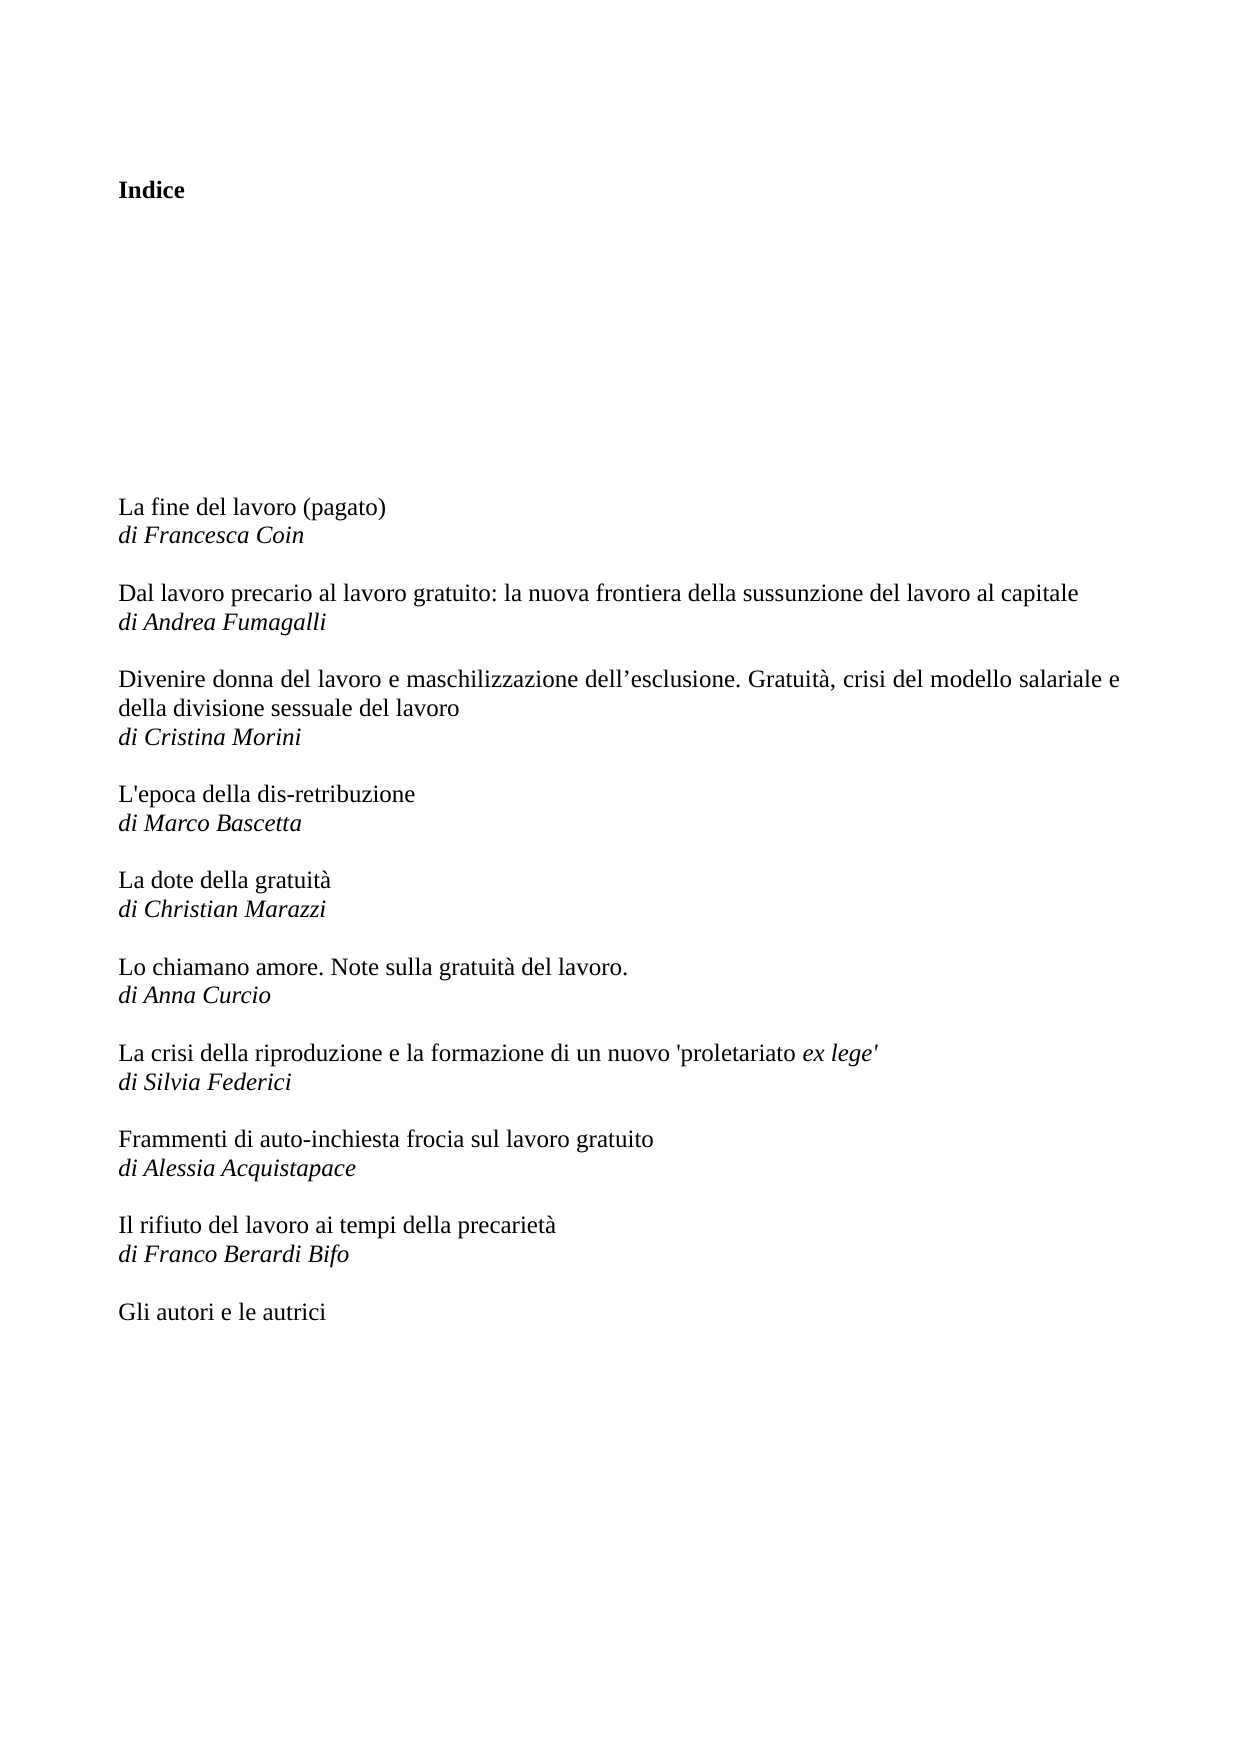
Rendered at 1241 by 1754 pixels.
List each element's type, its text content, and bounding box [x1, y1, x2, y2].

text Il rifiuto del lavoro ai tempi della precarietà [118, 1211, 1122, 1239]
text di Silvia Federici [118, 1067, 1122, 1096]
text La fine del lavoro (pagato) [118, 492, 1122, 521]
text di Andrea Fumagalli [118, 607, 1122, 636]
text di Marco Bascetta [118, 808, 1122, 837]
text di Francesca Coin [118, 521, 1122, 549]
text di Cristina Morini [118, 722, 1122, 751]
text Indice [118, 176, 1122, 204]
text di Franco Berardi Bifo [118, 1239, 1122, 1268]
text di Alessia Acquistapace [118, 1153, 1122, 1182]
text La dote della gratuità [118, 866, 1122, 894]
text Divenire donna del lavoro e maschilizzazione dell’esclusione. Gratuità, crisi del modello salariale e della divisione sessuale del lavoro [118, 664, 1122, 722]
text La crisi della riproduzione e la formazione di un nuovo 'proletariato ex lege' [118, 1038, 1122, 1067]
text Dal lavoro precario al lavoro gratuito: la nuova frontiera della sussunzione del lavoro al capitale [118, 578, 1122, 607]
text Frammenti di auto-inchiesta frocia sul lavoro gratuito [118, 1124, 1122, 1153]
text di Christian Marazzi [118, 894, 1122, 923]
text Gli autori e le autrici [118, 1297, 1122, 1326]
text L'epoca della dis-retribuzione [118, 779, 1122, 808]
text Lo chiamano amore. Note sulla gratuità del lavoro. [118, 952, 1122, 981]
text di Anna Curcio [118, 981, 1122, 1009]
